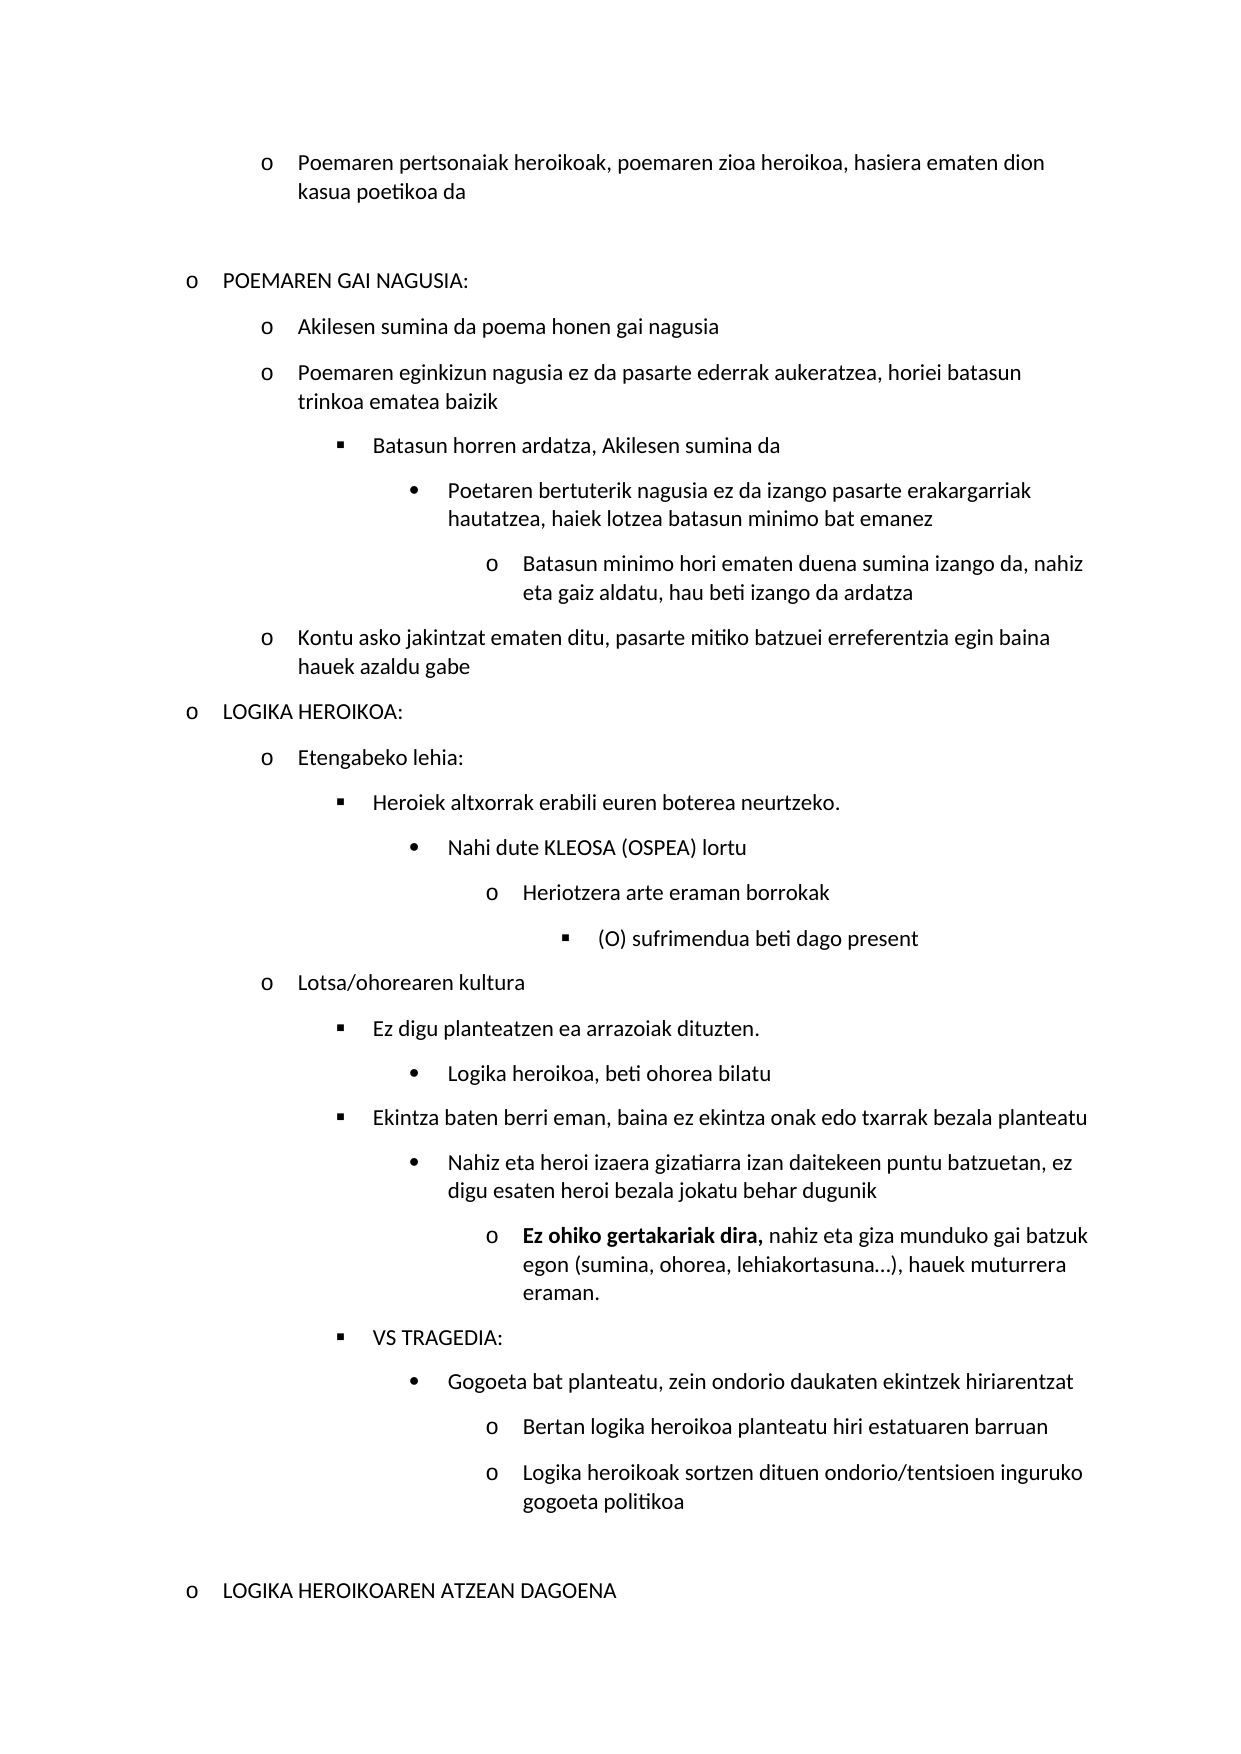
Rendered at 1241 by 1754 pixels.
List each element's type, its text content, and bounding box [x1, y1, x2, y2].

list Ekintza baten berri eman, baina ez ekintza onak edo txarrak bezala planteatu [335, 1103, 1093, 1132]
list Ez ohiko gertakariak dira, nahiz eta giza munduko gai batzuk egon (sumina, ohorea, lehiakortasuna…), hauek muturrera eraman. [485, 1221, 1093, 1306]
list Nahiz eta heroi izaera gizatiarra izan daitekeen puntu batzuetan, ez digu esaten heroi bezala jokatu behar dugunik [410, 1148, 1093, 1204]
list Kontu asko jakintzat ematen ditu, pasarte mitiko batzuei erreferentzia egin baina hauek azaldu gabe [260, 623, 1093, 680]
list Ez digu planteatzen ea arrazoiak dituzten. [335, 1014, 1093, 1042]
list Poemaren pertsonaiak heroikoak, poemaren zioa heroikoa, hasiera ematen dion kasua poetikoa da [260, 148, 1093, 205]
list Poetaren bertuterik nagusia ez da izango pasarte erakargarriak hautatzea, haiek lotzea batasun minimo bat emanez [410, 476, 1093, 532]
list Gogoeta bat planteatu, zein ondorio daukaten ekintzek hiriarentzat [410, 1367, 1093, 1396]
list Batasun minimo hori ematen duena sumina izango da, nahiz eta gaiz aldatu, hau beti izango da ardatza [485, 549, 1093, 606]
list Lotsa/ohorearen kultura [260, 968, 1093, 997]
list Heroiek altxorrak erabili euren boterea neurtzeko. [335, 788, 1093, 816]
list LOGIKA HEROIKOA: [185, 697, 1093, 726]
list Bertan logika heroikoa planteatu hiri estatuaren barruan [485, 1412, 1093, 1441]
list Etengabeko lehia: [260, 743, 1093, 772]
list Batasun horren ardatza, Akilesen sumina da [335, 432, 1093, 460]
list Nahi dute KLEOSA (OSPEA) lortu [410, 833, 1093, 861]
list VS TRAGEDIA: [335, 1323, 1093, 1351]
list Heriotzera arte eraman borrokak [485, 878, 1093, 907]
list (O) sufrimendua beti dago present [560, 924, 1093, 952]
list LOGIKA HEROIKOAREN ATZEAN DAGOENA [185, 1577, 1093, 1606]
list POEMAREN GAI NAGUSIA: [185, 266, 1093, 295]
list Akilesen sumina da poema honen gai nagusia [260, 312, 1093, 341]
list Poemaren eginkizun nagusia ez da pasarte ederrak aukeratzea, horiei batasun trinkoa ematea baizik [260, 358, 1093, 415]
list Logika heroikoa, beti ohorea bilatu [410, 1059, 1093, 1087]
list Logika heroikoak sortzen dituen ondorio/tentsioen inguruko gogoeta politikoa [485, 1458, 1093, 1515]
